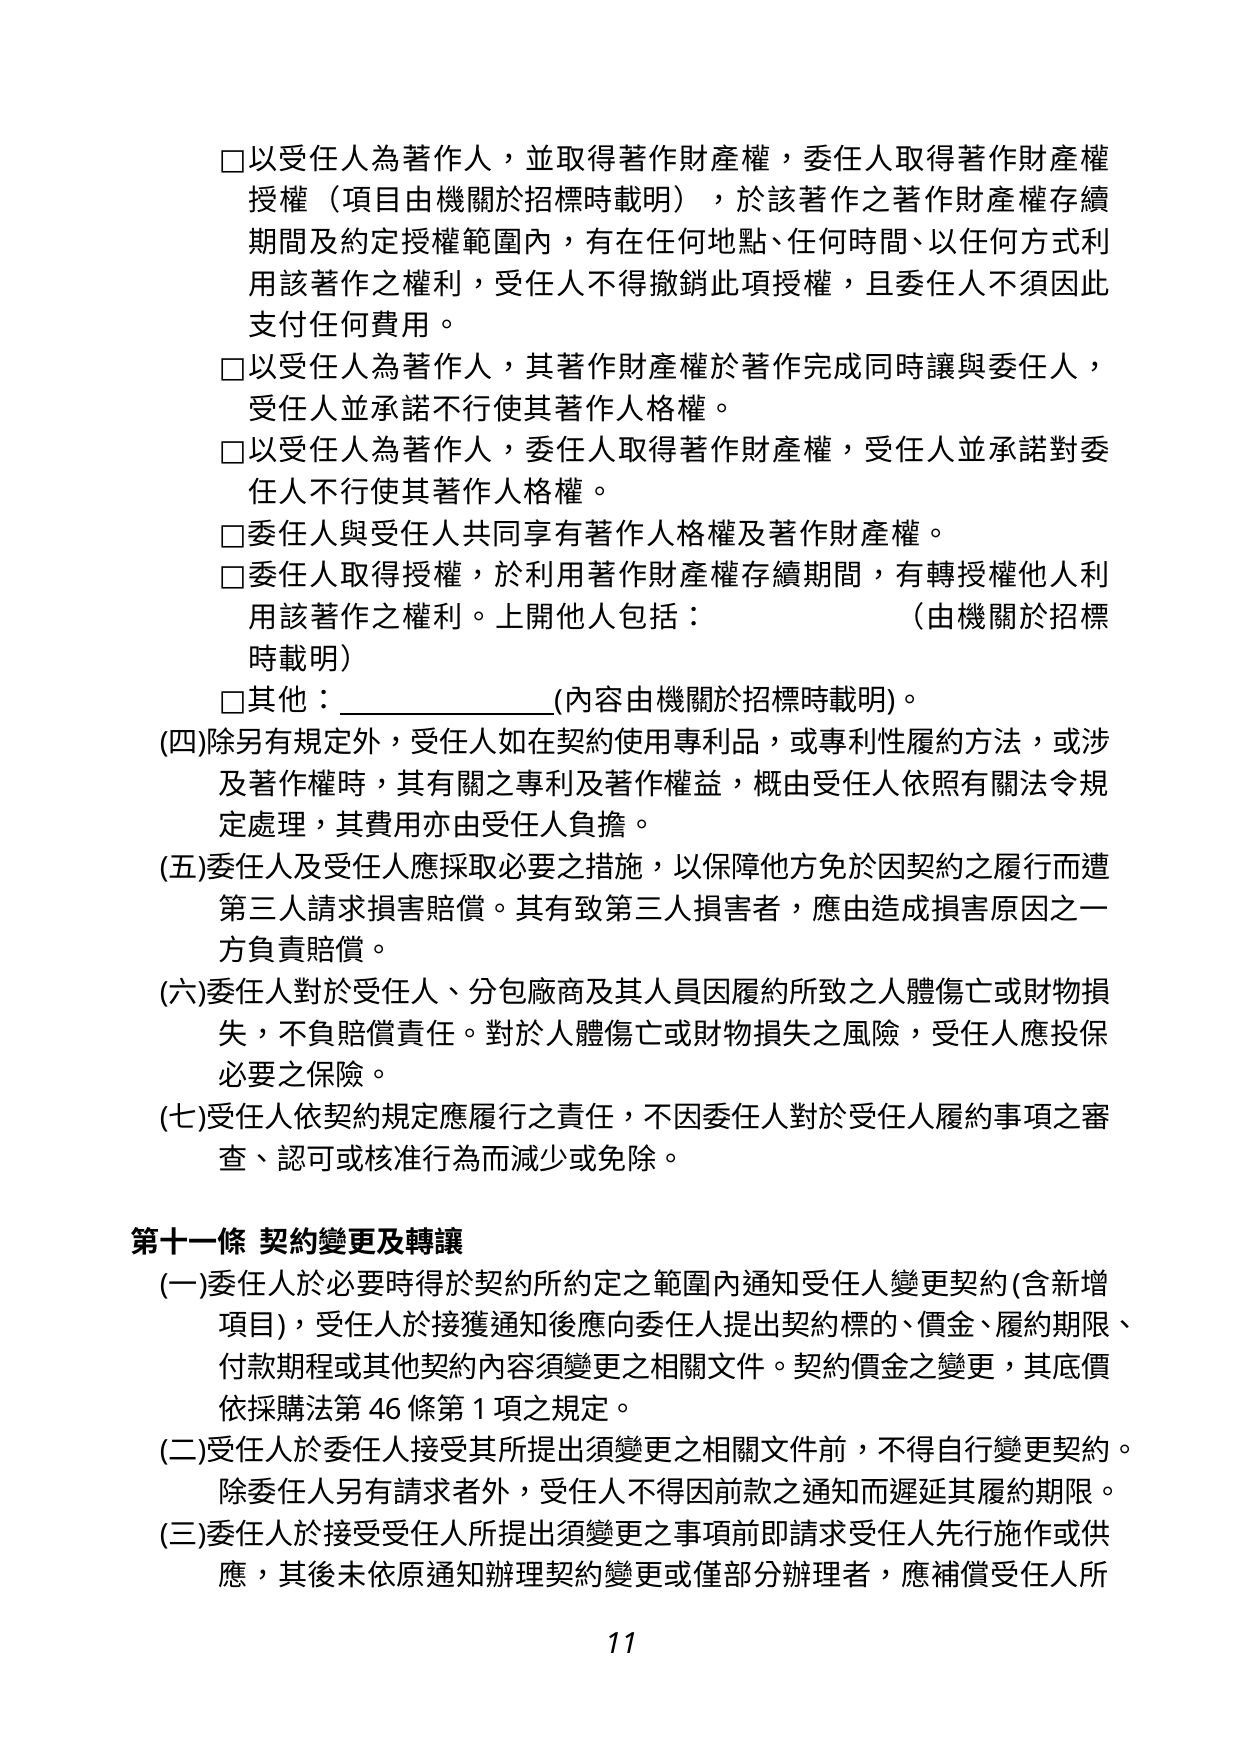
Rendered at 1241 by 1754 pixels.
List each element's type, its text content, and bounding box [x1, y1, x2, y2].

text (六)委任人對於受任人、分包廠商及其人員因履約所致之人體傷亡或財物損失，不負賠償責任。對於人體傷亡或財物損失之風險，受任人應投保必要之保險。 [159, 969, 1110, 1094]
text □委任人取得授權，於利用著作財產權存續期間，有轉授權他人利用該著作之權利。上開他人包括： （由機關於招標時載明） [218, 552, 1110, 677]
text □委任人與受任人共同享有著作人格權及著作財產權。 [218, 511, 1110, 552]
text (七)受任人依契約規定應履行之責任，不因委任人對於受任人履約事項之審查、認可或核准行為而減少或免除。 [159, 1094, 1110, 1177]
text (二)受任人於委任人接受其所提出須變更之相關文件前，不得自行變更契約。除委任人另有請求者外，受任人不得因前款之通知而遲延其履約期限。 [159, 1427, 1110, 1511]
text (一)委任人於必要時得於契約所約定之範圍內通知受任人變更契約(含新增項目)，受任人於接獲通知後應向委任人提出契約標的、價金、履約期限、付款期程或其他契約內容須變更之相關文件。契約價金之變更，其底價依採購法第46條第1項之規定。 [159, 1261, 1110, 1427]
text □其他： (內容由機關於招標時載明)。 [218, 677, 1110, 719]
text (五)委任人及受任人應採取必要之措施，以保障他方免於因契約之履行而遭第三人請求損害賠償。其有致第三人損害者，應由造成損害原因之一方負責賠償。 [159, 844, 1110, 969]
text □以受任人為著作人，委任人取得著作財產權，受任人並承諾對委任人不行使其著作人格權。 [218, 427, 1110, 511]
text □以受任人為著作人，其著作財產權於著作完成同時讓與委任人，受任人並承諾不行使其著作人格權。 [218, 344, 1110, 427]
text 第十一條 契約變更及轉讓 [130, 1219, 1110, 1261]
text □以受任人為著作人，並取得著作財產權，委任人取得著作財產權授權（項目由機關於招標時載明），於該著作之著作財產權存續期間及約定授權範圍內，有在任何地點、任何時間、以任何方式利用該著作之權利，受任人不得撤銷此項授權，且委任人不須因此支付任何費用。 [218, 136, 1110, 344]
text (三)委任人於接受受任人所提出須變更之事項前即請求受任人先行施作或供應，其後未依原通知辦理契約變更或僅部分辦理者，應補償受任人所 [159, 1511, 1110, 1594]
text (四)除另有規定外，受任人如在契約使用專利品，或專利性履約方法，或涉及著作權時，其有關之專利及著作權益，概由受任人依照有關法令規定處理，其費用亦由受任人負擔。 [159, 719, 1110, 844]
